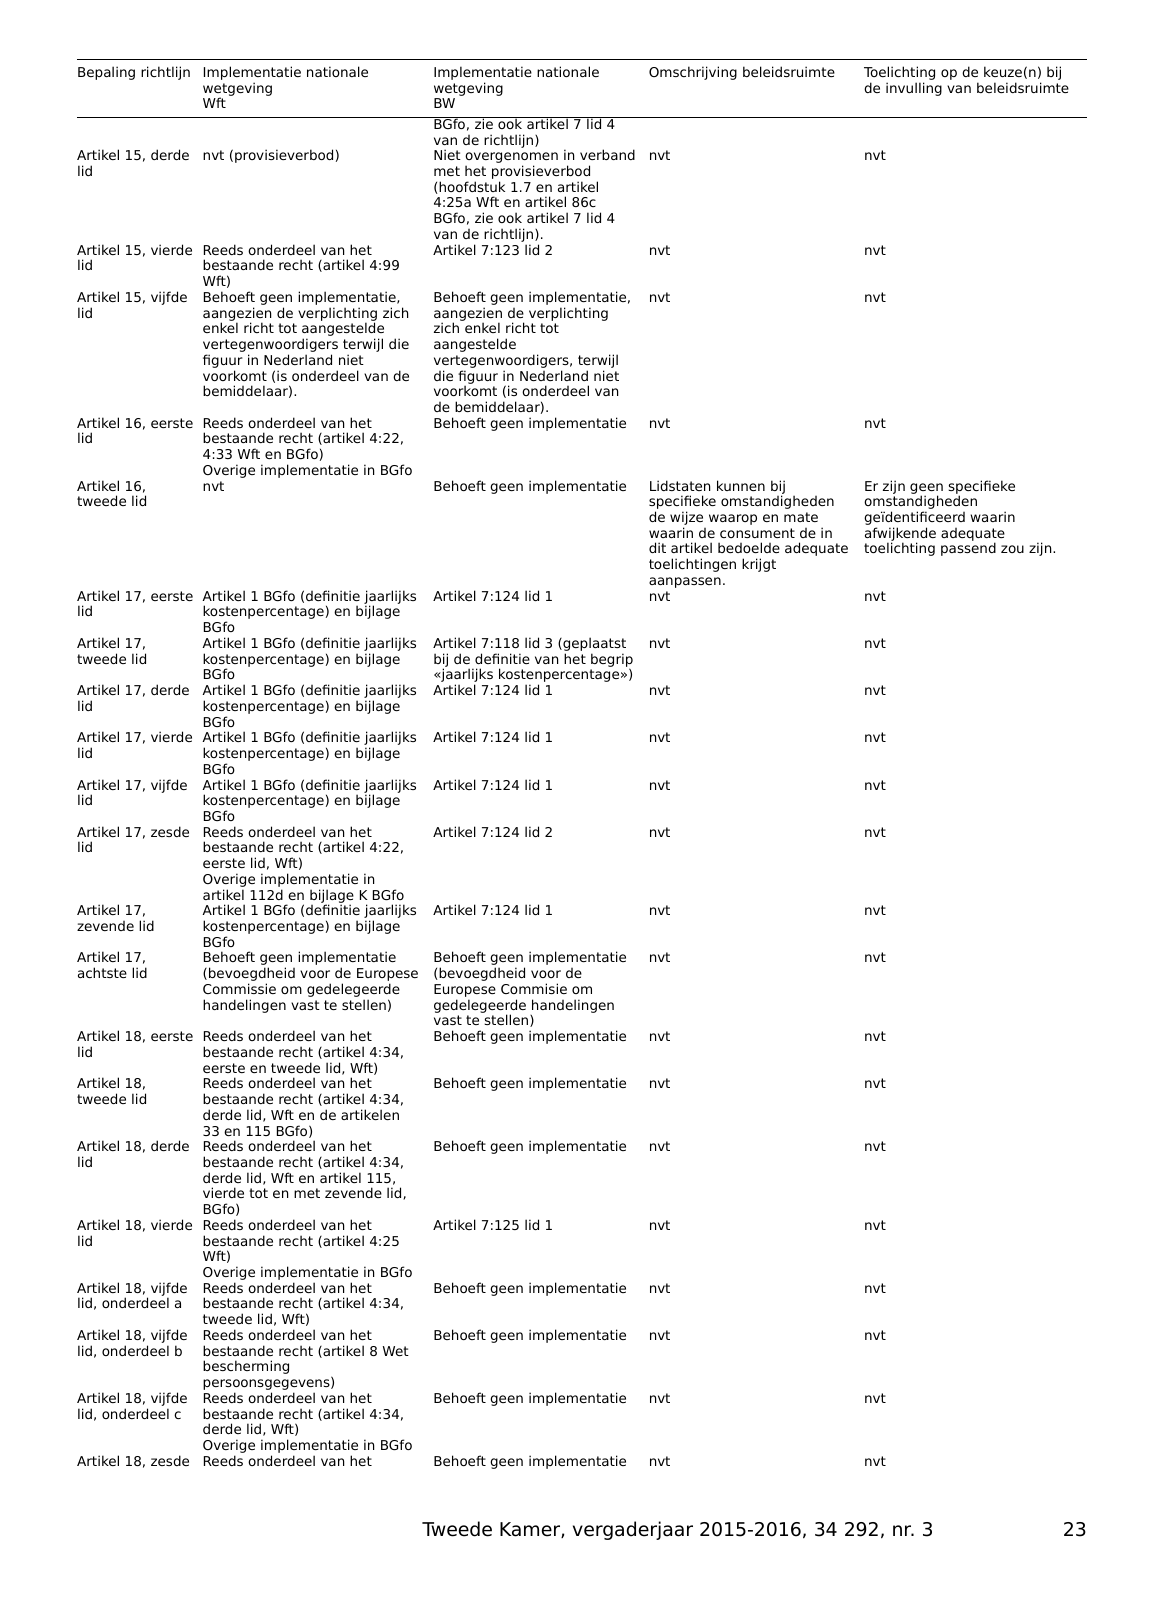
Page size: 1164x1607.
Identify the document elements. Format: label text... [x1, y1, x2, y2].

table_cell nvt [858, 903, 1087, 950]
table_cell Reeds onderdeel van het bestaande recht (artikel 4:34, derde lid, Wft en artikel 115, vierde tot en met zevende lid, BGfo) [196, 1139, 427, 1218]
table_cell Artikel 18, tweede lid [77, 1076, 196, 1139]
table_cell Reeds onderdeel van het bestaande recht (artikel 4:99 Wft) [196, 243, 427, 290]
table_cell nvt [858, 290, 1087, 416]
table_cell Artikel 18, vijfde lid, onderdeel b [77, 1328, 196, 1391]
table_cell nvt [858, 1454, 1087, 1469]
table_cell Reeds onderdeel van het bestaande recht (artikel 4:34, derde lid, Wft) Overige implementatie in BGfo [196, 1391, 427, 1454]
table_cell Artikel 18, vijfde lid, onderdeel a [77, 1281, 196, 1328]
table_cell Artikel 17, vierde lid [77, 730, 196, 777]
table_cell Artikel 1 BGfo (definitie jaarlijks kostenpercentage) en bijlage BGfo [196, 903, 427, 950]
table_cell Artikel 15, vierde lid [77, 243, 196, 290]
table_cell nvt [858, 1139, 1087, 1218]
table_header Toelichting op de keuze(n) bij de invulling van beleidsruimte [858, 60, 1087, 117]
table_cell nvt [858, 730, 1087, 777]
table_cell Artikel 7:124 lid 1 [427, 683, 643, 730]
table_cell Artikel 17, derde lid [77, 683, 196, 730]
table_header Implementatie nationale wetgeving BW [427, 60, 643, 117]
table_cell Artikel 15, vijfde lid [77, 290, 196, 416]
table_cell nvt [858, 683, 1087, 730]
table_cell nvt [643, 1076, 858, 1139]
table_cell nvt [643, 1328, 858, 1391]
table_cell Reeds onderdeel van het bestaande recht (artikel 4:34, eerste en tweede lid, Wft) [196, 1029, 427, 1076]
table_cell nvt [643, 950, 858, 1029]
table_cell nvt [858, 148, 1087, 242]
table_cell nvt [643, 636, 858, 683]
table_cell nvt [858, 636, 1087, 683]
table_cell nvt [858, 950, 1087, 1029]
table_cell nvt [643, 777, 858, 824]
table_cell Behoeft geen implementatie [427, 1454, 643, 1469]
table_cell Artikel 17, achtste lid [77, 950, 196, 1029]
table_cell Artikel 7:124 lid 1 [427, 777, 643, 824]
table_cell nvt [858, 243, 1087, 290]
table_cell nvt [643, 416, 858, 478]
table_cell Behoeft geen implementatie [427, 1391, 643, 1454]
table_cell Artikel 1 BGfo (definitie jaarlijks kostenpercentage) en bijlage BGfo [196, 730, 427, 777]
table_cell nvt [643, 683, 858, 730]
table_header Omschrijving beleidsruimte [643, 60, 858, 117]
table_cell Behoeft geen implementatie [427, 1281, 643, 1328]
table_cell Behoeft geen implementatie [427, 1328, 643, 1391]
table_cell nvt [643, 290, 858, 416]
table_cell Artikel 7:124 lid 1 [427, 903, 643, 950]
table_cell nvt [858, 1281, 1087, 1328]
table_cell Reeds onderdeel van het bestaande recht (artikel 4:34, derde lid, Wft en de artikelen 33 en 115 BGfo) [196, 1076, 427, 1139]
table_cell Artikel 18, vijfde lid, onderdeel c [77, 1391, 196, 1454]
table_cell Lidstaten kunnen bij specifieke omstandigheden de wijze waarop en mate waarin de consument de in dit artikel bedoelde adequate toelichtingen krijgt aanpassen. [643, 479, 858, 588]
table_cell nvt [858, 1029, 1087, 1076]
table_cell nvt [643, 243, 858, 290]
table_cell Artikel 1 BGfo (definitie jaarlijks kostenpercentage) en bijlage BGfo [196, 683, 427, 730]
table_cell Artikel 18, derde lid [77, 1139, 196, 1218]
table_cell Reeds onderdeel van het bestaande recht (artikel 4:25 Wft) Overige implementatie in BGfo [196, 1218, 427, 1281]
table_cell Artikel 17, tweede lid [77, 636, 196, 683]
table_cell [196, 118, 427, 148]
table_cell nvt [858, 1076, 1087, 1139]
table_cell Artikel 18, eerste lid [77, 1029, 196, 1076]
table_cell nvt [643, 903, 858, 950]
table_cell nvt [643, 148, 858, 242]
table_cell Artikel 18, vierde lid [77, 1218, 196, 1281]
table_cell Artikel 7:118 lid 3 (geplaatst bij de definitie van het begrip «jaarlijks kostenpercentage») [427, 636, 643, 683]
table_cell [643, 118, 858, 148]
table_cell Behoeft geen implementatie, aangezien de verplichting zich enkel richt tot aangestelde vertegenwoordigers, terwijl die figuur in Nederland niet voorkomt (is onderdeel van de bemiddelaar). [427, 290, 643, 416]
table_cell nvt [858, 825, 1087, 903]
table_cell [858, 118, 1087, 148]
table_cell Behoeft geen implementatie (bevoegdheid voor de Europese Commisie om gedelegeerde handelingen vast te stellen) [427, 950, 643, 1029]
table_cell Behoeft geen implementatie [427, 416, 643, 478]
table_cell Behoeft geen implementatie (bevoegdheid voor de Europese Commissie om gedelegeerde handelingen vast te stellen) [196, 950, 427, 1029]
table_cell Artikel 1 BGfo (definitie jaarlijks kostenpercentage) en bijlage BGfo [196, 636, 427, 683]
table_cell Artikel 15, derde lid [77, 148, 196, 242]
table_cell Artikel 7:125 lid 1 [427, 1218, 643, 1281]
table_cell nvt [858, 777, 1087, 824]
table_cell nvt (provisieverbod) [196, 148, 427, 242]
table_cell Reeds onderdeel van het bestaande recht (artikel 4:22, 4:33 Wft en BGfo) Overige implementatie in BGfo [196, 416, 427, 478]
table_cell nvt [196, 479, 427, 588]
table_cell Behoeft geen implementatie [427, 479, 643, 588]
table_cell nvt [643, 589, 858, 636]
table_cell Behoeft geen implementatie [427, 1139, 643, 1218]
table_cell Niet overgenomen in verband met het provisieverbod (hoofdstuk 1.7 en artikel 4:25a Wft en artikel 86c BGfo, zie ook artikel 7 lid 4 van de richtlijn). [427, 148, 643, 242]
table_cell nvt [643, 1139, 858, 1218]
table_cell Artikel 16, eerste lid [77, 416, 196, 478]
table_cell Artikel 17, vijfde lid [77, 777, 196, 824]
table_cell nvt [858, 589, 1087, 636]
table_cell nvt [858, 416, 1087, 478]
table_cell Artikel 17, zesde lid [77, 825, 196, 903]
table_cell Artikel 1 BGfo (definitie jaarlijks kostenpercentage) en bijlage BGfo [196, 589, 427, 636]
table_cell Artikel 16, tweede lid [77, 479, 196, 588]
table_cell nvt [643, 1454, 858, 1469]
table_header Bepaling richtlijn [77, 60, 196, 117]
table_cell [77, 118, 196, 148]
table_cell nvt [643, 1218, 858, 1281]
table_cell nvt [643, 1281, 858, 1328]
table_cell nvt [643, 1029, 858, 1076]
table_cell Reeds onderdeel van het bestaande recht (artikel 4:22, eerste lid, Wft) Overige implementatie in artikel 112d en bijlage K BGfo [196, 825, 427, 903]
table_cell Artikel 7:124 lid 2 [427, 825, 643, 903]
table_cell Artikel 7:123 lid 2 [427, 243, 643, 290]
table_cell nvt [858, 1218, 1087, 1281]
table_cell Behoeft geen implementatie, aangezien de verplichting zich enkel richt tot aangestelde vertegenwoordigers terwijl die figuur in Nederland niet voorkomt (is onderdeel van de bemiddelaar). [196, 290, 427, 416]
table_cell Reeds onderdeel van het bestaande recht (artikel 4:34, tweede lid, Wft) [196, 1281, 427, 1328]
table_cell Er zijn geen specifieke omstandigheden geïdentificeerd waarin afwijkende adequate toelichting passend zou zijn. [858, 479, 1087, 588]
table_header Implementatie nationale wetgeving Wft [196, 60, 427, 117]
table_cell nvt [858, 1391, 1087, 1454]
table_cell Artikel 1 BGfo (definitie jaarlijks kostenpercentage) en bijlage BGfo [196, 777, 427, 824]
table_cell Behoeft geen implementatie [427, 1029, 643, 1076]
table_cell Reeds onderdeel van het [196, 1454, 427, 1469]
table_cell Artikel 17, zevende lid [77, 903, 196, 950]
table_cell nvt [643, 825, 858, 903]
table_cell nvt [643, 1391, 858, 1454]
table_cell Behoeft geen implementatie [427, 1076, 643, 1139]
table_cell Artikel 17, eerste lid [77, 589, 196, 636]
table_cell Reeds onderdeel van het bestaande recht (artikel 8 Wet bescherming persoonsgegevens) [196, 1328, 427, 1391]
table_cell Artikel 18, zesde [77, 1454, 196, 1469]
table_cell nvt [858, 1328, 1087, 1391]
table_cell BGfo, zie ook artikel 7 lid 4 van de richtlijn) [427, 118, 643, 148]
table_cell Artikel 7:124 lid 1 [427, 589, 643, 636]
table_cell Artikel 7:124 lid 1 [427, 730, 643, 777]
table_cell nvt [643, 730, 858, 777]
